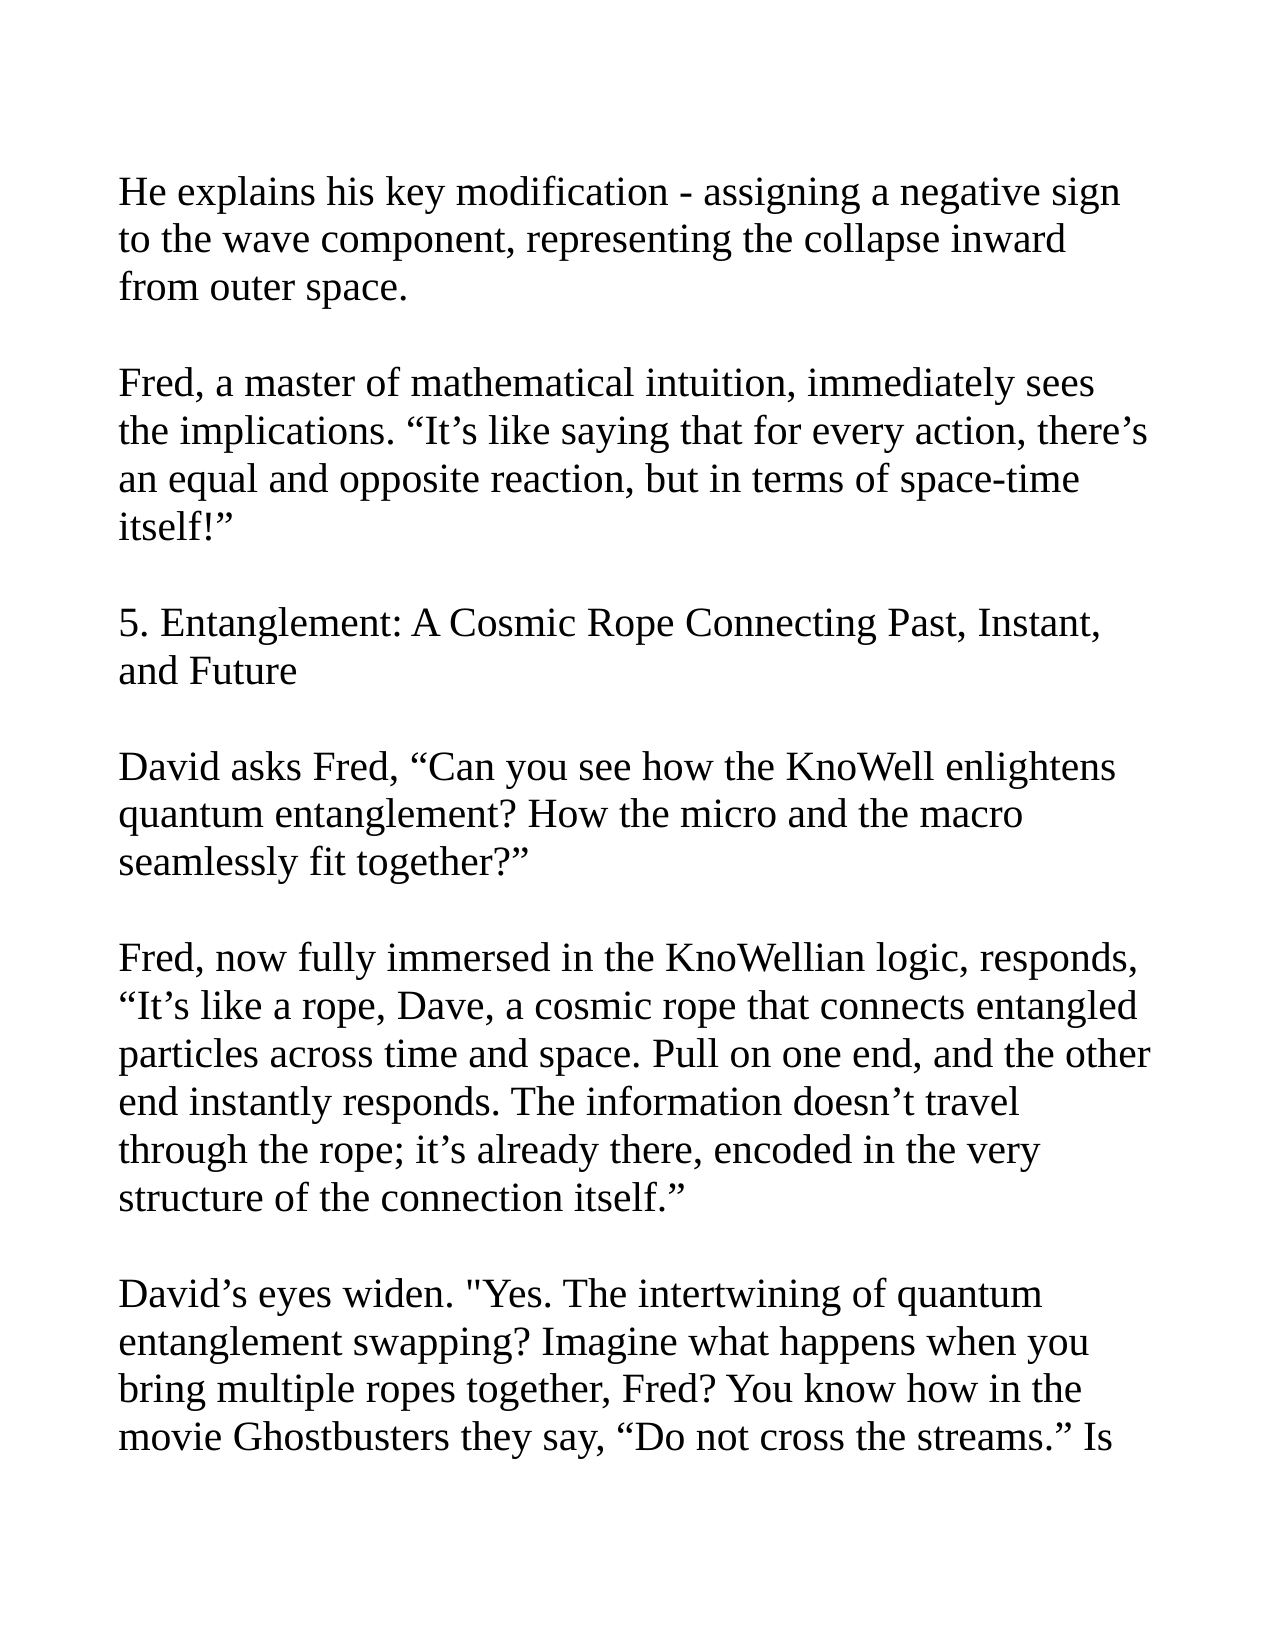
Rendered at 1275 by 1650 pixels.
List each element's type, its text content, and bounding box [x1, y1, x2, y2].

text Fred, a master of mathematical intuition, immediately sees the implications. “It’s like saying that for every action, there’s an equal and opposite reaction, but in terms of space-time itself!” [118, 358, 1157, 549]
text 5. Entanglement: A Cosmic Rope Connecting Past, Instant, and Future [118, 597, 1157, 693]
text He explains his key modification - assigning a negative sign to the wave component, representing the collapse inward from outer space. [118, 166, 1157, 310]
text Fred, now fully immersed in the KnoWellian logic, responds, “It’s like a rope, Dave, a cosmic rope that connects entangled particles across time and space. Pull on one end, and the other end instantly responds. The information doesn’t travel through the rope; it’s already there, encoded in the very structure of the connection itself.” [118, 933, 1157, 1220]
text David’s eyes widen. "Yes. The intertwining of quantum entanglement swapping? Imagine what happens when you bring multiple ropes together, Fred? You know how in the movie Ghostbusters they say, “Do not cross the streams.” Is [118, 1268, 1157, 1460]
text David asks Fred, “Can you see how the KnoWell enlightens quantum entanglement? How the micro and the macro seamlessly fit together?” [118, 741, 1157, 885]
